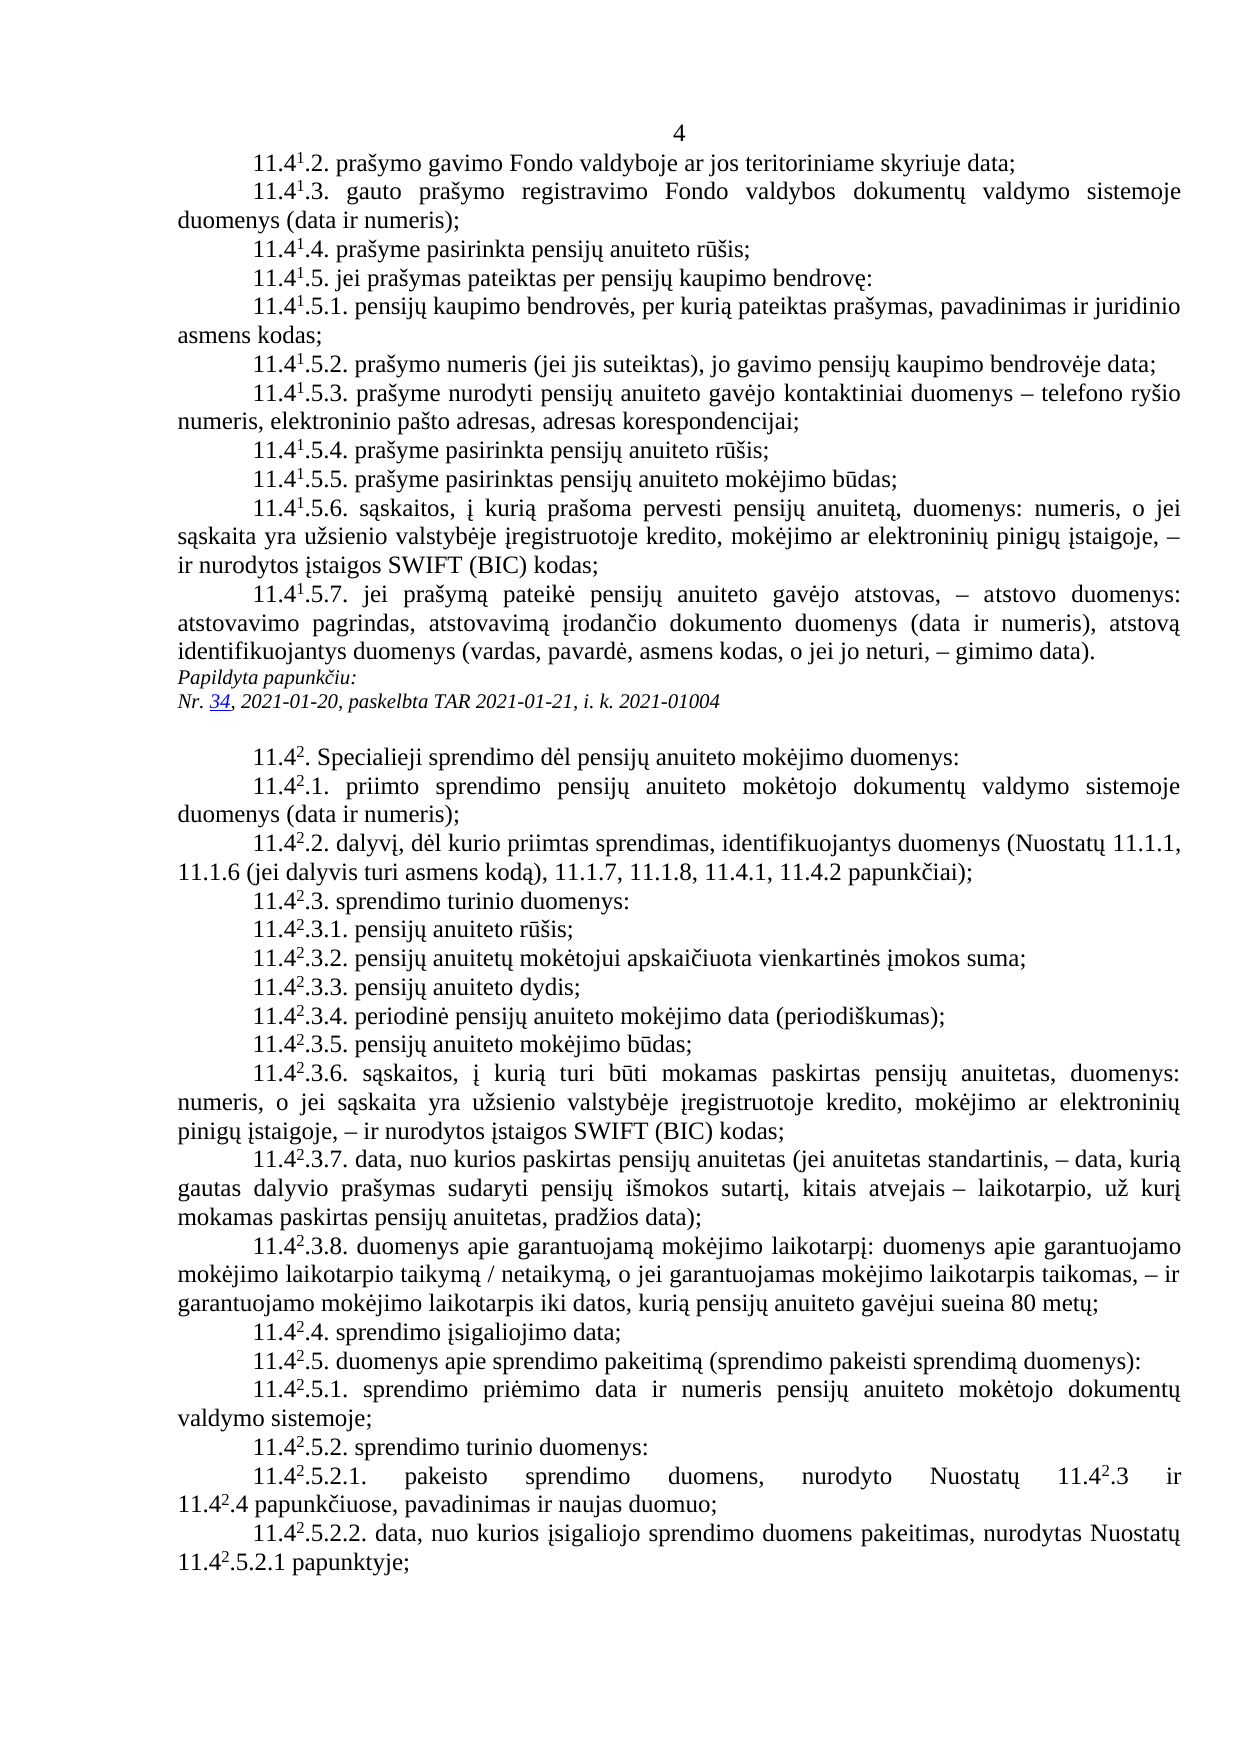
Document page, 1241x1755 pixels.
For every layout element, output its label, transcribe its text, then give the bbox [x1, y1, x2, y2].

text 11.42.5.2. sprendimo turinio duomenys: [177, 1432, 1181, 1461]
text 11.41.4. prašyme pasirinkta pensijų anuiteto rūšis; [177, 234, 1181, 263]
text 11.41.5.2. prašymo numeris (jei jis suteiktas), jo gavimo pensijų kaupimo bendrovėje data; [177, 349, 1181, 378]
text 11.41.5.7. jei prašymą pateikė pensijų anuiteto gavėjo atstovas, – atstovo duomenys: atstovavimo pagrindas, atstovavimą įrodančio dokumento duomenys (data ir numeris), atstovą identifikuojantys duomenys (vardas, pavardė, asmens kodas, o jei jo neturi, – gimimo data). [177, 579, 1181, 665]
text 11.42.3. sprendimo turinio duomenys: [177, 886, 1181, 914]
text 11.42.3.6. sąskaitos, į kurią turi būti mokamas paskirtas pensijų anuitetas, duomenys: numeris, o jei sąskaita yra užsienio valstybėje įregistruotoje kredito, mokėjimo ar elektroninių pinigų įstaigoje, – ir nurodytos įstaigos SWIFT (BIC) kodas; [177, 1058, 1181, 1144]
text 11.42.3.2. pensijų anuitetų mokėtojui apskaičiuota vienkartinės įmokos suma; [177, 943, 1181, 972]
text 11.41.3. gauto prašymo registravimo Fondo valdybos dokumentų valdymo sistemoje duomenys (data ir numeris); [177, 176, 1181, 234]
text 11.41.5.3. prašyme nurodyti pensijų anuiteto gavėjo kontaktiniai duomenys – telefono ryšio numeris, elektroninio pašto adresas, adresas korespondencijai; [177, 378, 1181, 435]
text 11.42.2. dalyvį, dėl kurio priimtas sprendimas, identifikuojantys duomenys (Nuostatų 11.1.1, 11.1.6 (jei dalyvis turi asmens kodą), 11.1.7, 11.1.8, 11.4.1, 11.4.2 papunkčiai); [177, 828, 1181, 886]
text 11.42.3.7. data, nuo kurios paskirtas pensijų anuitetas (jei anuitetas standartinis, – data, kurią gautas dalyvio prašymas sudaryti pensijų išmokos sutartį, kitais atvejais – laikotarpio, už kurį mokamas paskirtas pensijų anuitetas, pradžios data); [177, 1144, 1181, 1231]
text 11.42.3.4. periodinė pensijų anuiteto mokėjimo data (periodiškumas); [177, 1001, 1181, 1029]
text 11.42.4. sprendimo įsigaliojimo data; [177, 1317, 1181, 1346]
text Nr. 34, 2021-01-20, paskelbta TAR 2021-01-21, i. k. 2021-01004 [177, 689, 1181, 713]
text 11.42.5.2.2. data, nuo kurios įsigaliojo sprendimo duomens pakeitimas, nurodytas Nuostatų 11.42.5.2.1 papunktyje; [177, 1518, 1181, 1576]
text 11.42.3.3. pensijų anuiteto dydis; [177, 972, 1181, 1001]
text Papildyta papunkčiu: [177, 665, 1181, 689]
text 11.42.5.1. sprendimo priėmimo data ir numeris pensijų anuiteto mokėtojo dokumentų valdymo sistemoje; [177, 1374, 1181, 1432]
text 11.42.3.1. pensijų anuiteto rūšis; [177, 914, 1181, 943]
text 11.41.5.6. sąskaitos, į kurią prašoma pervesti pensijų anuitetą, duomenys: numeris, o jei sąskaita yra užsienio valstybėje įregistruotoje kredito, mokėjimo ar elektroninių pinigų įstaigoje, – ir nurodytos įstaigos SWIFT (BIC) kodas; [177, 493, 1181, 579]
text 11.42.5. duomenys apie sprendimo pakeitimą (sprendimo pakeisti sprendimą duomenys): [177, 1346, 1181, 1374]
text 11.41.5. jei prašymas pateiktas per pensijų kaupimo bendrovę: [177, 263, 1181, 291]
text 11.42. Specialieji sprendimo dėl pensijų anuiteto mokėjimo duomenys: [177, 742, 1181, 771]
text 11.41.2. prašymo gavimo Fondo valdyboje ar jos teritoriniame skyriuje data; [177, 148, 1181, 176]
text 11.41.5.1. pensijų kaupimo bendrovės, per kurią pateiktas prašymas, pavadinimas ir juridinio asmens kodas; [177, 291, 1181, 349]
text 11.41.5.4. prašyme pasirinkta pensijų anuiteto rūšis; [177, 435, 1181, 464]
text 11.42.5.2.1. pakeisto sprendimo duomens, nurodyto Nuostatų 11.42.3 ir 11.42.4 papunkčiuose, pavadinimas ir naujas duomuo; [177, 1461, 1181, 1518]
text 11.42.1. priimto sprendimo pensijų anuiteto mokėtojo dokumentų valdymo sistemoje duomenys (data ir numeris); [177, 771, 1181, 828]
text 11.42.3.8. duomenys apie garantuojamą mokėjimo laikotarpį: duomenys apie garantuojamo mokėjimo laikotarpio taikymą / netaikymą, o jei garantuojamas mokėjimo laikotarpis taikomas, – ir garantuojamo mokėjimo laikotarpis iki datos, kurią pensijų anuiteto gavėjui sueina 80 metų; [177, 1231, 1181, 1317]
text 11.41.5.5. prašyme pasirinktas pensijų anuiteto mokėjimo būdas; [177, 464, 1181, 493]
text 11.42.3.5. pensijų anuiteto mokėjimo būdas; [177, 1029, 1181, 1058]
